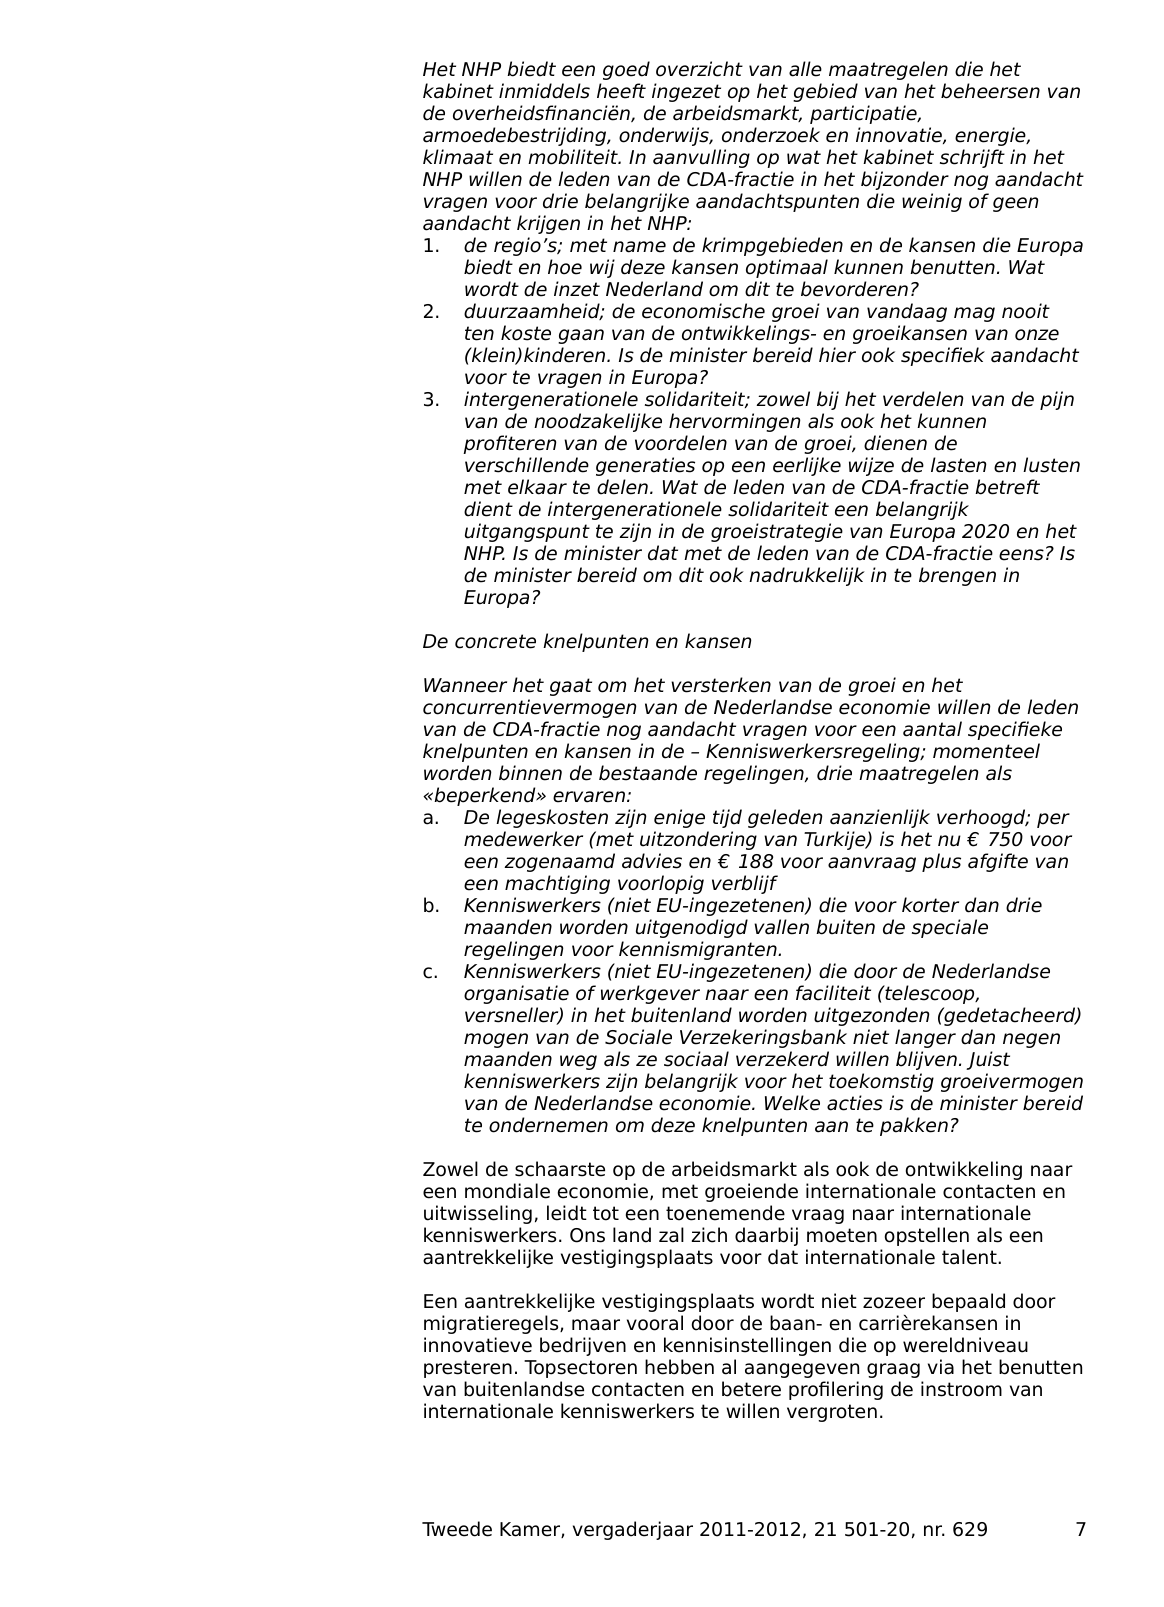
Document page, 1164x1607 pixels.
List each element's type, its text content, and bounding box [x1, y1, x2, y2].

subtitle De concrete knelpunten en kansen [422, 631, 1087, 653]
text Een aantrekkelijke vestigingsplaats wordt niet zozeer bepaald door migratieregels, maar vooral door de baan- en carrièrekansen in innovatieve bedrijven en kennisinstellingen die op wereldniveau presteren. Topsectoren hebben al aangegeven graag via het benutten van buitenlandse contacten en betere profilering de instroom van internationale kenniswerkers te willen vergroten. [422, 1291, 1087, 1423]
text 3. intergenerationele solidariteit; zowel bij het verdelen van de pijn van de noodzakelijke hervormingen als ook het kunnen profiteren van de voordelen van de groei, dienen de verschillende generaties op een eerlijke wijze de lasten en lusten met elkaar te delen. Wat de leden van de CDA-fractie betreft dient de intergenerationele solidariteit een belangrijk uitgangspunt te zijn in de groeistrategie van Europa 2020 en het NHP. Is de minister dat met de leden van de CDA-fractie eens? Is de minister bereid om dit ook nadrukkelijk in te brengen in Europa? [422, 389, 1087, 608]
text 2. duurzaamheid; de economische groei van vandaag mag nooit ten koste gaan van de ontwikkelings- en groeikansen van onze (klein)kinderen. Is de minister bereid hier ook specifiek aandacht voor te vragen in Europa? [422, 301, 1087, 389]
text Het NHP biedt een goed overzicht van alle maatregelen die het kabinet inmiddels heeft ingezet op het gebied van het beheersen van de overheidsfinanciën, de arbeidsmarkt, participatie, armoedebestrijding, onderwijs, onderzoek en innovatie, energie, klimaat en mobiliteit. In aanvulling op wat het kabinet schrijft in het NHP willen de leden van de CDA-fractie in het bijzonder nog aandacht vragen voor drie belangrijke aandachtspunten die weinig of geen aandacht krijgen in het NHP: [422, 59, 1087, 235]
text c. Kenniswerkers (niet EU-ingezetenen) die door de Nederlandse organisatie of werkgever naar een faciliteit (telescoop, versneller) in het buitenland worden uitgezonden (gedetacheerd) mogen van de Sociale Verzekeringsbank niet langer dan negen maanden weg als ze sociaal verzekerd willen blijven. Juist kenniswerkers zijn belangrijk voor het toekomstig groeivermogen van de Nederlandse economie. Welke acties is de minister bereid te ondernemen om deze knelpunten aan te pakken? [422, 961, 1087, 1136]
text Zowel de schaarste op de arbeidsmarkt als ook de ontwikkeling naar een mondiale economie, met groeiende internationale contacten en uitwisseling, leidt tot een toenemende vraag naar internationale kenniswerkers. Ons land zal zich daarbij moeten opstellen als een aantrekkelijke vestigingsplaats voor dat internationale talent. [422, 1159, 1087, 1268]
text 1. de regio’s; met name de krimpgebieden en de kansen die Europa biedt en hoe wij deze kansen optimaal kunnen benutten. Wat wordt de inzet Nederland om dit te bevorderen? [422, 235, 1087, 301]
text a. De legeskosten zijn enige tijd geleden aanzienlijk verhoogd; per medewerker (met uitzondering van Turkije) is het nu € 750 voor een zogenaamd advies en € 188 voor aanvraag plus afgifte van een machtiging voorlopig verblijf [422, 807, 1087, 895]
text b. Kenniswerkers (niet EU-ingezetenen) die voor korter dan drie maanden worden uitgenodigd vallen buiten de speciale regelingen voor kennismigranten. [422, 895, 1087, 961]
text Wanneer het gaat om het versterken van de groei en het concurrentievermogen van de Nederlandse economie willen de leden van de CDA-fractie nog aandacht vragen voor een aantal specifieke knelpunten en kansen in de – Kenniswerkersregeling; momenteel worden binnen de bestaande regelingen, drie maatregelen als «beperkend» ervaren: [422, 675, 1087, 807]
